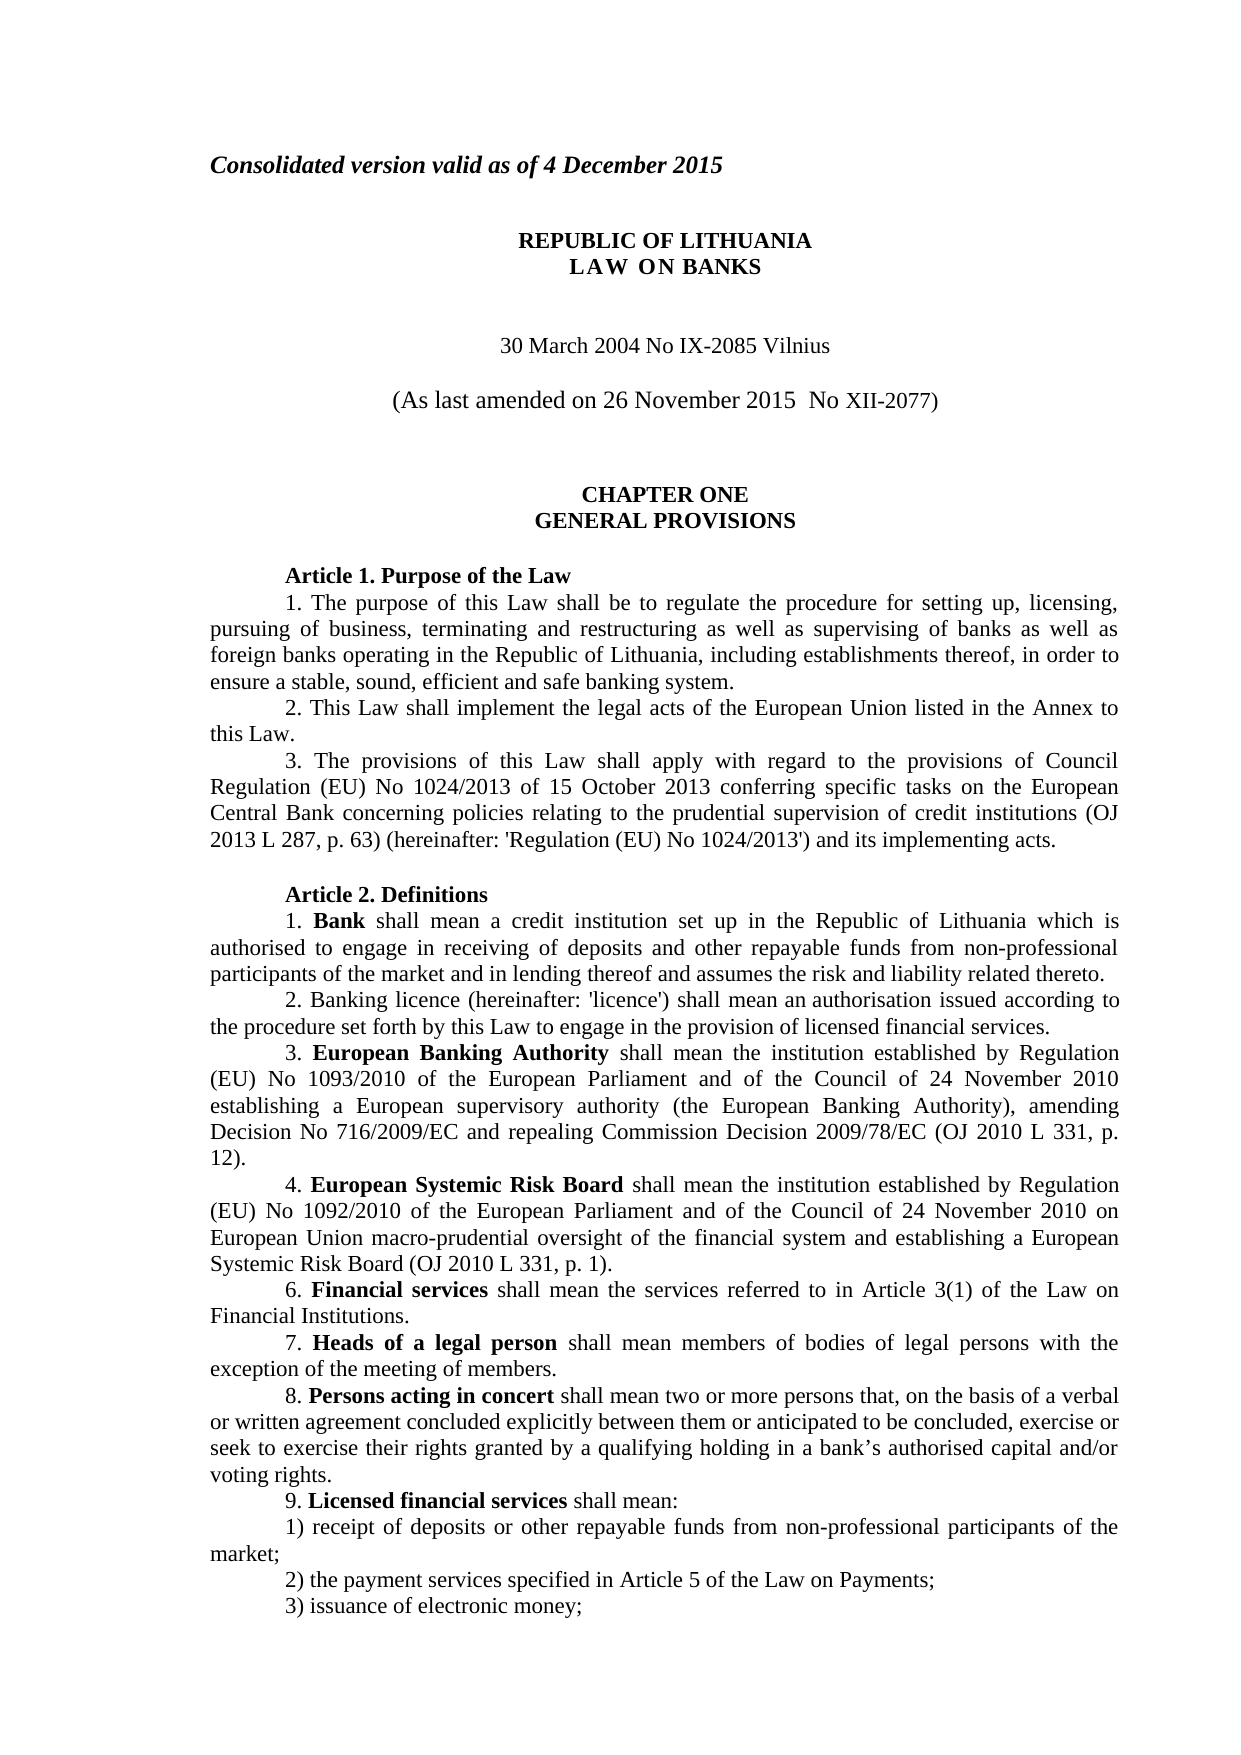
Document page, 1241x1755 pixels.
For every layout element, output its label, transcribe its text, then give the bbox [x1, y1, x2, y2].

text 2. Banking licence (hereinafter: 'licence') shall mean an authorisation issued according to the procedure set forth by this Law to engage in the provision of licensed financial services. [210, 986, 1120, 1039]
text 7. Heads of a legal person shall mean members of bodies of legal persons with the exception of the meeting of members. [210, 1329, 1120, 1382]
text LAW ON BANKS [210, 253, 1120, 279]
text REPUBLIC OF LITHUANIA [210, 227, 1120, 253]
text 6. Financial services shall mean the services referred to in Article 3(1) of the Law on Financial Institutions. [210, 1276, 1120, 1329]
text 1. Bank shall mean a credit institution set up in the Republic of Lithuania which is authorised to engage in receiving of deposits and other repayable funds from non-professional participants of the market and in lending thereof and assumes the risk and liability related thereto. [210, 907, 1120, 986]
text 2) the payment services specified in Article 5 of the Law on Payments; [210, 1566, 1120, 1592]
text 2. This Law shall implement the legal acts of the European Union listed in the Annex to this Law. [210, 694, 1120, 747]
text 3. European Banking Authority shall mean the institution established by Regulation (EU) No 1093/2010 of the European Parliament and of the Council of 24 November 2010 establishing a European supervisory authority (the European Banking Authority), amending Decision No 716/2009/EC and repealing Commission Decision 2009/78/EC (OJ 2010 L 331, p. 12). [210, 1039, 1120, 1171]
text 3. The provisions of this Law shall apply with regard to the provisions of Council Regulation (EU) No 1024/2013 of 15 October 2013 conferring specific tasks on the European Central Bank concerning policies relating to the prudential supervision of credit institutions (OJ 2013 L 287, p. 63) (hereinafter: 'Regulation (EU) No 1024/2013') and its implementing acts. [210, 747, 1120, 852]
text Article 1. Purpose of the Law [210, 562, 1120, 589]
text GENERAL PROVISIONS [210, 507, 1120, 533]
text 3) issuance of electronic money; [210, 1592, 1120, 1619]
text 30 March 2004 No IX-2085 Vilnius [210, 332, 1120, 359]
text (As last amended on 26 November 2015 No XII-2077) [210, 385, 1120, 414]
text CHAPTER ONE [210, 481, 1120, 507]
text Article 2. Definitions [210, 881, 1120, 907]
text 9. Licensed financial services shall mean: [210, 1487, 1120, 1513]
text 8. Persons acting in concert shall mean two or more persons that, on the basis of a verbal or written agreement concluded explicitly between them or anticipated to be concluded, exercise or seek to exercise their rights granted by a qualifying holding in a bank’s authorised capital and/or voting rights. [210, 1382, 1120, 1487]
text 1) receipt of deposits or other repayable funds from non-professional participants of the market; [210, 1513, 1120, 1566]
text 4. European Systemic Risk Board shall mean the institution established by Regulation (EU) No 1092/2010 of the European Parliament and of the Council of 24 November 2010 on European Union macro-prudential oversight of the financial system and establishing a European Systemic Risk Board (OJ 2010 L 331, p. 1). [210, 1171, 1120, 1276]
text 1. The purpose of this Law shall be to regulate the procedure for setting up, licensing, pursuing of business, terminating and restructuring as well as supervising of banks as well as foreign banks operating in the Republic of Lithuania, including establishments thereof, in order to ensure a stable, sound, efficient and safe banking system. [210, 589, 1120, 694]
text Consolidated version valid as of 4 December 2015 [210, 150, 1120, 179]
